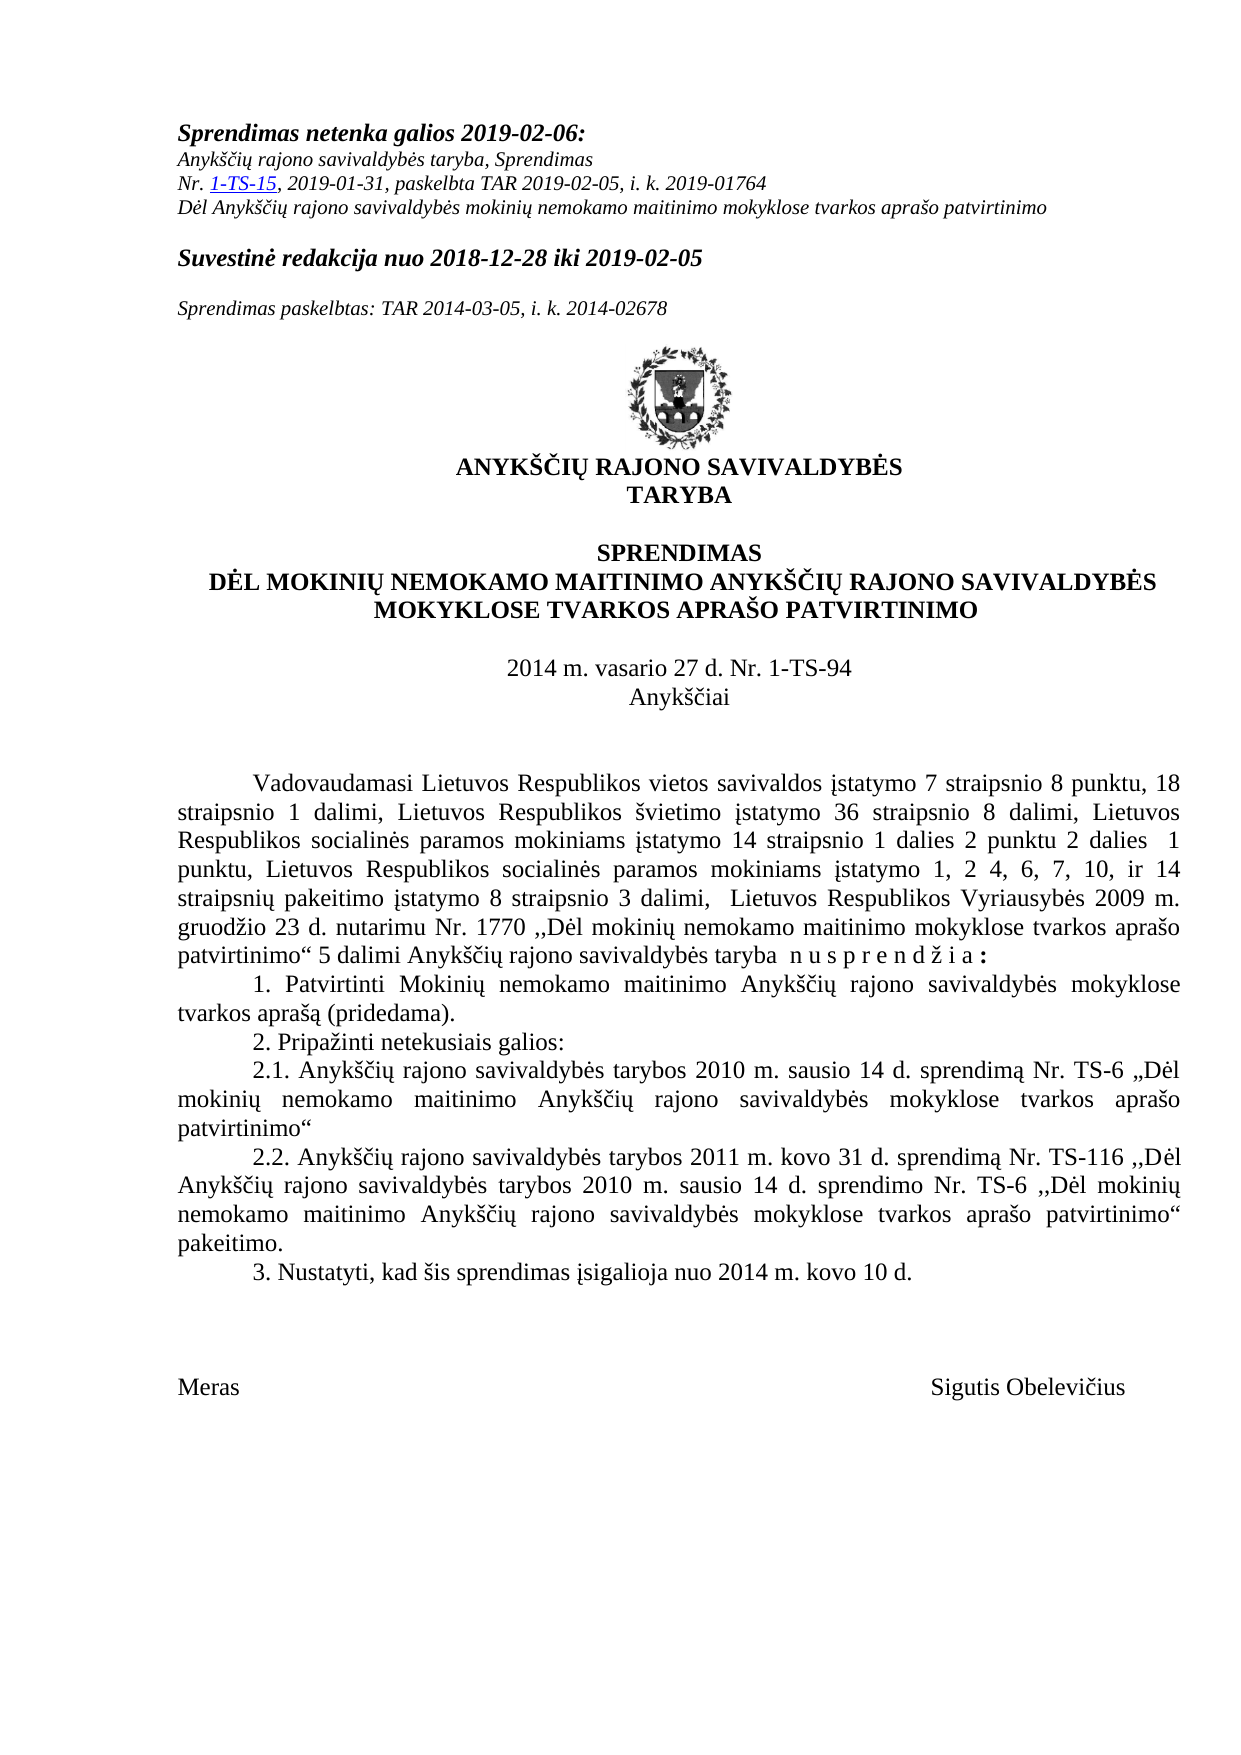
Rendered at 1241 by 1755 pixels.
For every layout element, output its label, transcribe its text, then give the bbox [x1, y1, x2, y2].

text 2. Pripažinti netekusiais galios: [177, 1027, 1181, 1056]
text Nr. 1-TS-15, 2019-01-31, paskelbta TAR 2019-02-05, i. k. 2019-01764 [177, 171, 1181, 195]
text Anykščiai [177, 682, 1181, 711]
text Sprendimas netenka galios 2019-02-06: [177, 118, 1181, 147]
text Vadovaudamasi Lietuvos Respublikos vietos savivaldos įstatymo 7 straipsnio 8 punktu, 18 straipsnio 1 dalimi, Lietuvos Respublikos švietimo įstatymo 36 straipsnio 8 dalimi, Lietuvos Respublikos socialinės paramos mokiniams įstatymo 14 straipsnio 1 dalies 2 punktu 2 dalies 1 punktu, Lietuvos Respublikos socialinės paramos mokiniams įstatymo 1, 2 4, 6, 7, 10, ir 14 straipsnių pakeitimo įstatymo 8 straipsnio 3 dalimi, Lietuvos Respublikos Vyriausybės 2009 m. gruodžio 23 d. nutarimu Nr. 1770 ,,Dėl mokinių nemokamo maitinimo mokyklose tvarkos aprašo patvirtinimo“ 5 dalimi Anykščių rajono savivaldybės taryba nusprendžia : [177, 768, 1181, 969]
text 1. Patvirtinti Mokinių nemokamo maitinimo Anykščių rajono savivaldybės mokyklose tvarkos aprašą (pridedama). [177, 969, 1181, 1027]
text 3. Nustatyti, kad šis sprendimas įsigalioja nuo 2014 m. kovo 10 d. [177, 1257, 1181, 1286]
text Anykščių rajono savivaldybės taryba, Sprendimas [177, 147, 1181, 171]
text SPRENDIMAS [177, 538, 1181, 567]
text Sprendimas paskelbtas: TAR 2014-03-05, i. k. 2014-02678 [177, 296, 1181, 320]
text TARYBA [177, 481, 1181, 509]
text DĖL MOKINIŲ NEMOKAMO MAITINIMO ANYKŠČIŲ RAJONO SAVIVALDYBĖS MOKYKLOSE TVARKOS APRAŠO PATVIRTINIMO [177, 567, 1181, 624]
text 2.2. Anykščių rajono savivaldybės tarybos 2011 m. kovo 31 d. sprendimą Nr. TS-116 ,,Dėl Anykščių rajono savivaldybės tarybos 2010 m. sausio 14 d. sprendimo Nr. TS-6 ,,Dėl mokinių nemokamo maitinimo Anykščių rajono savivaldybės mokyklose tvarkos aprašo patvirtinimo“ pakeitimo. [177, 1142, 1181, 1257]
text ANYKŠČIŲ RAJONO SAVIVALDYBĖS [177, 452, 1181, 481]
text Dėl Anykščių rajono savivaldybės mokinių nemokamo maitinimo mokyklose tvarkos aprašo patvirtinimo [177, 195, 1181, 219]
text Suvestinė redakcija nuo 2018-12-28 iki 2019-02-05 [177, 243, 1181, 272]
text 2.1. Anykščių rajono savivaldybės tarybos 2010 m. sausio 14 d. sprendimą Nr. TS-6 „Dėl mokinių nemokamo maitinimo Anykščių rajono savivaldybės mokyklose tvarkos aprašo patvirtinimo“ [177, 1056, 1181, 1142]
text 2014 m. vasario 27 d. Nr. 1-TS-94 [177, 653, 1181, 682]
text Meras Sigutis Obelevičius [177, 1372, 1181, 1401]
